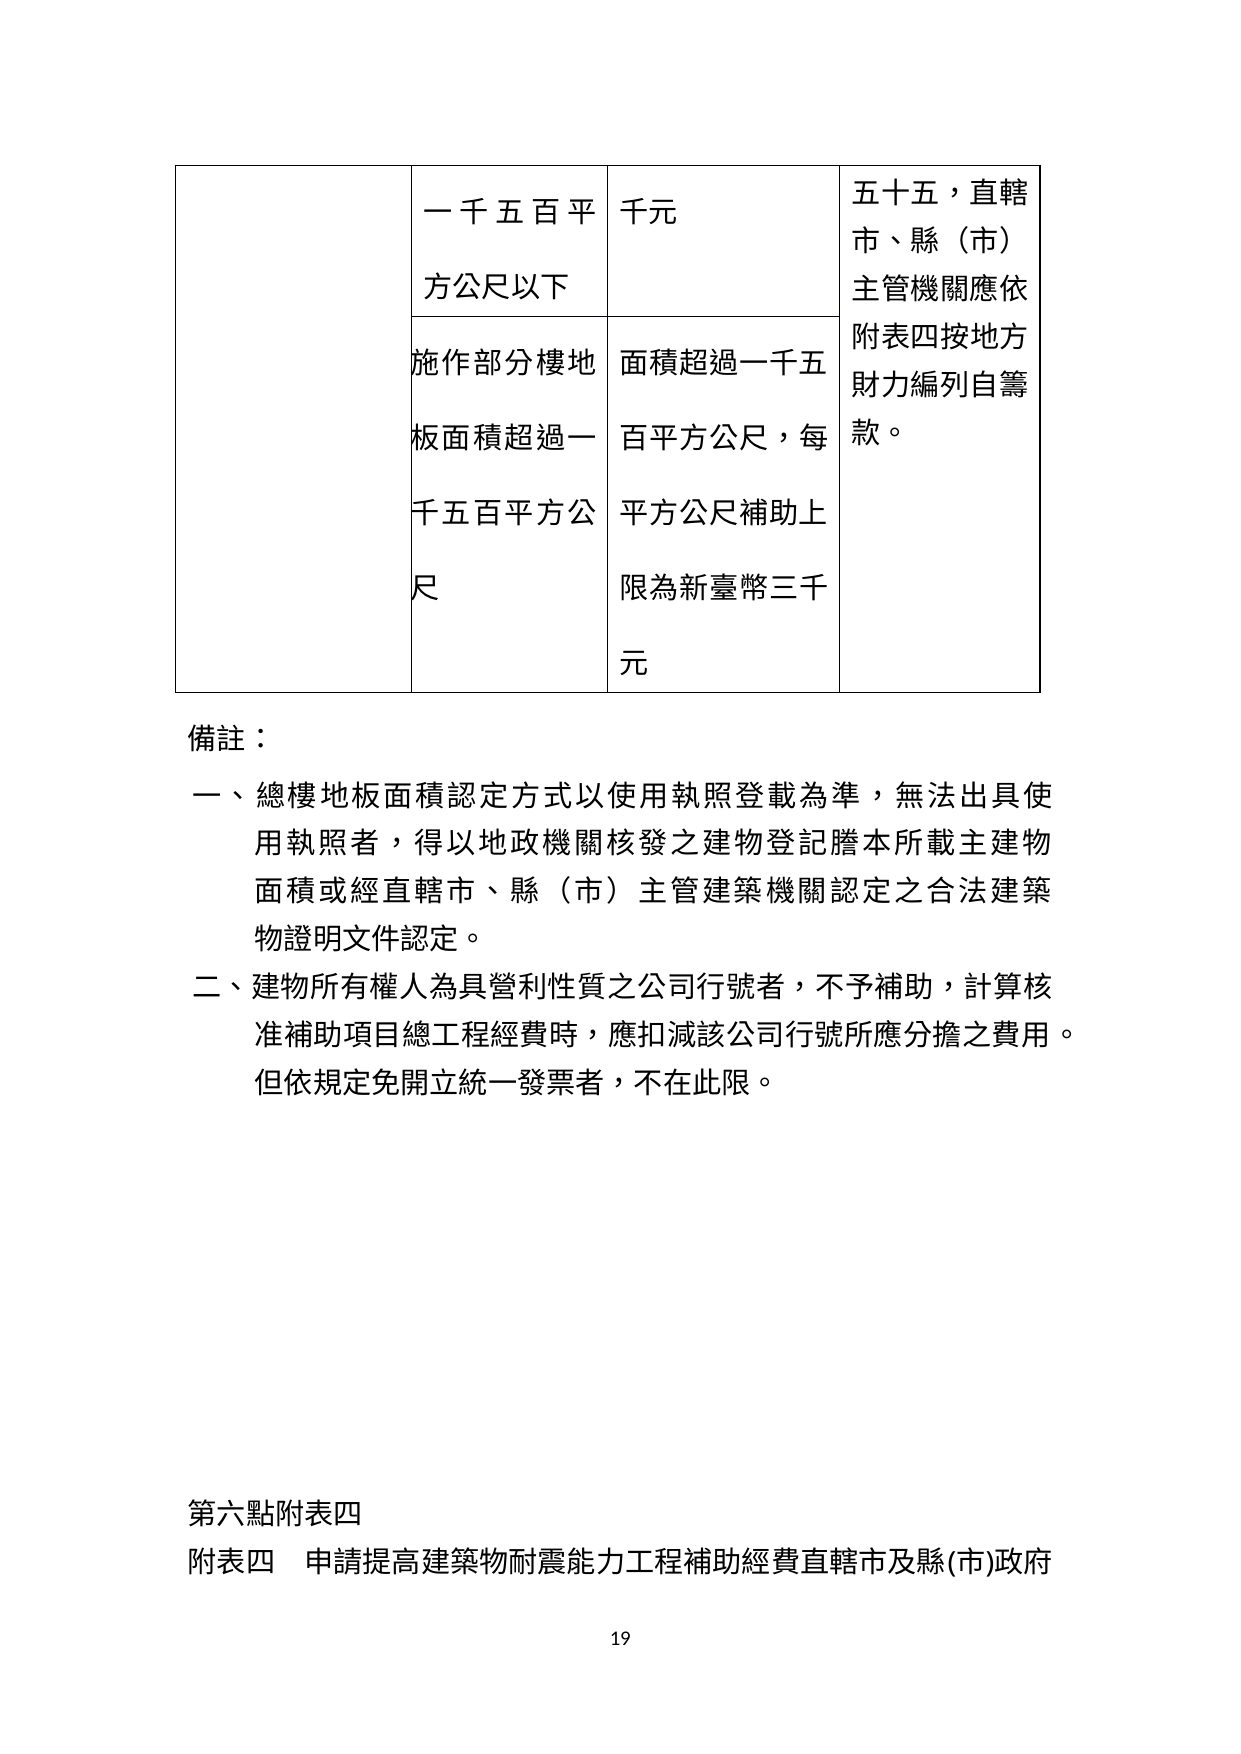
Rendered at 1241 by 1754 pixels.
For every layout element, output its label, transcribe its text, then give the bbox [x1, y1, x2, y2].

table_cell 一千五百平方公尺以下 [412, 166, 607, 316]
text 二、建物所有權人為具營利性質之公司行號者，不予補助，計算核准補助項目總工程經費時，應扣減該公司行號所應分擔之費用。但依規定免開立統一發票者，不在此限。 [192, 959, 1053, 1103]
text 備註： [187, 693, 1053, 768]
table_cell 施作部分樓地板面積超過一千五百平方公尺 [412, 317, 607, 692]
text 第六點附表四 [187, 1486, 1053, 1534]
text 附表四 申請提高建築物耐震能力工程補助經費直轄市及縣(市)政府 [187, 1534, 1053, 1582]
text 一、總樓地板面積認定方式以使用執照登載為準，無法出具使 用執照者，得以地政機關核發之建物登記謄本所載主建物 面積或經直轄市、縣（市）主管建築機關認定之合法建築 物證明文件認定。 [192, 768, 1053, 959]
table_cell 五十五，直轄市、縣（市）主管機關應依附表四按地方財力編列自籌款。 [840, 166, 1039, 692]
table_cell [176, 166, 411, 692]
table_cell 千元 [608, 166, 839, 316]
table_cell 面積超過一千五百平方公尺，每平方公尺補助上限為新臺幣三千元 [608, 317, 839, 692]
